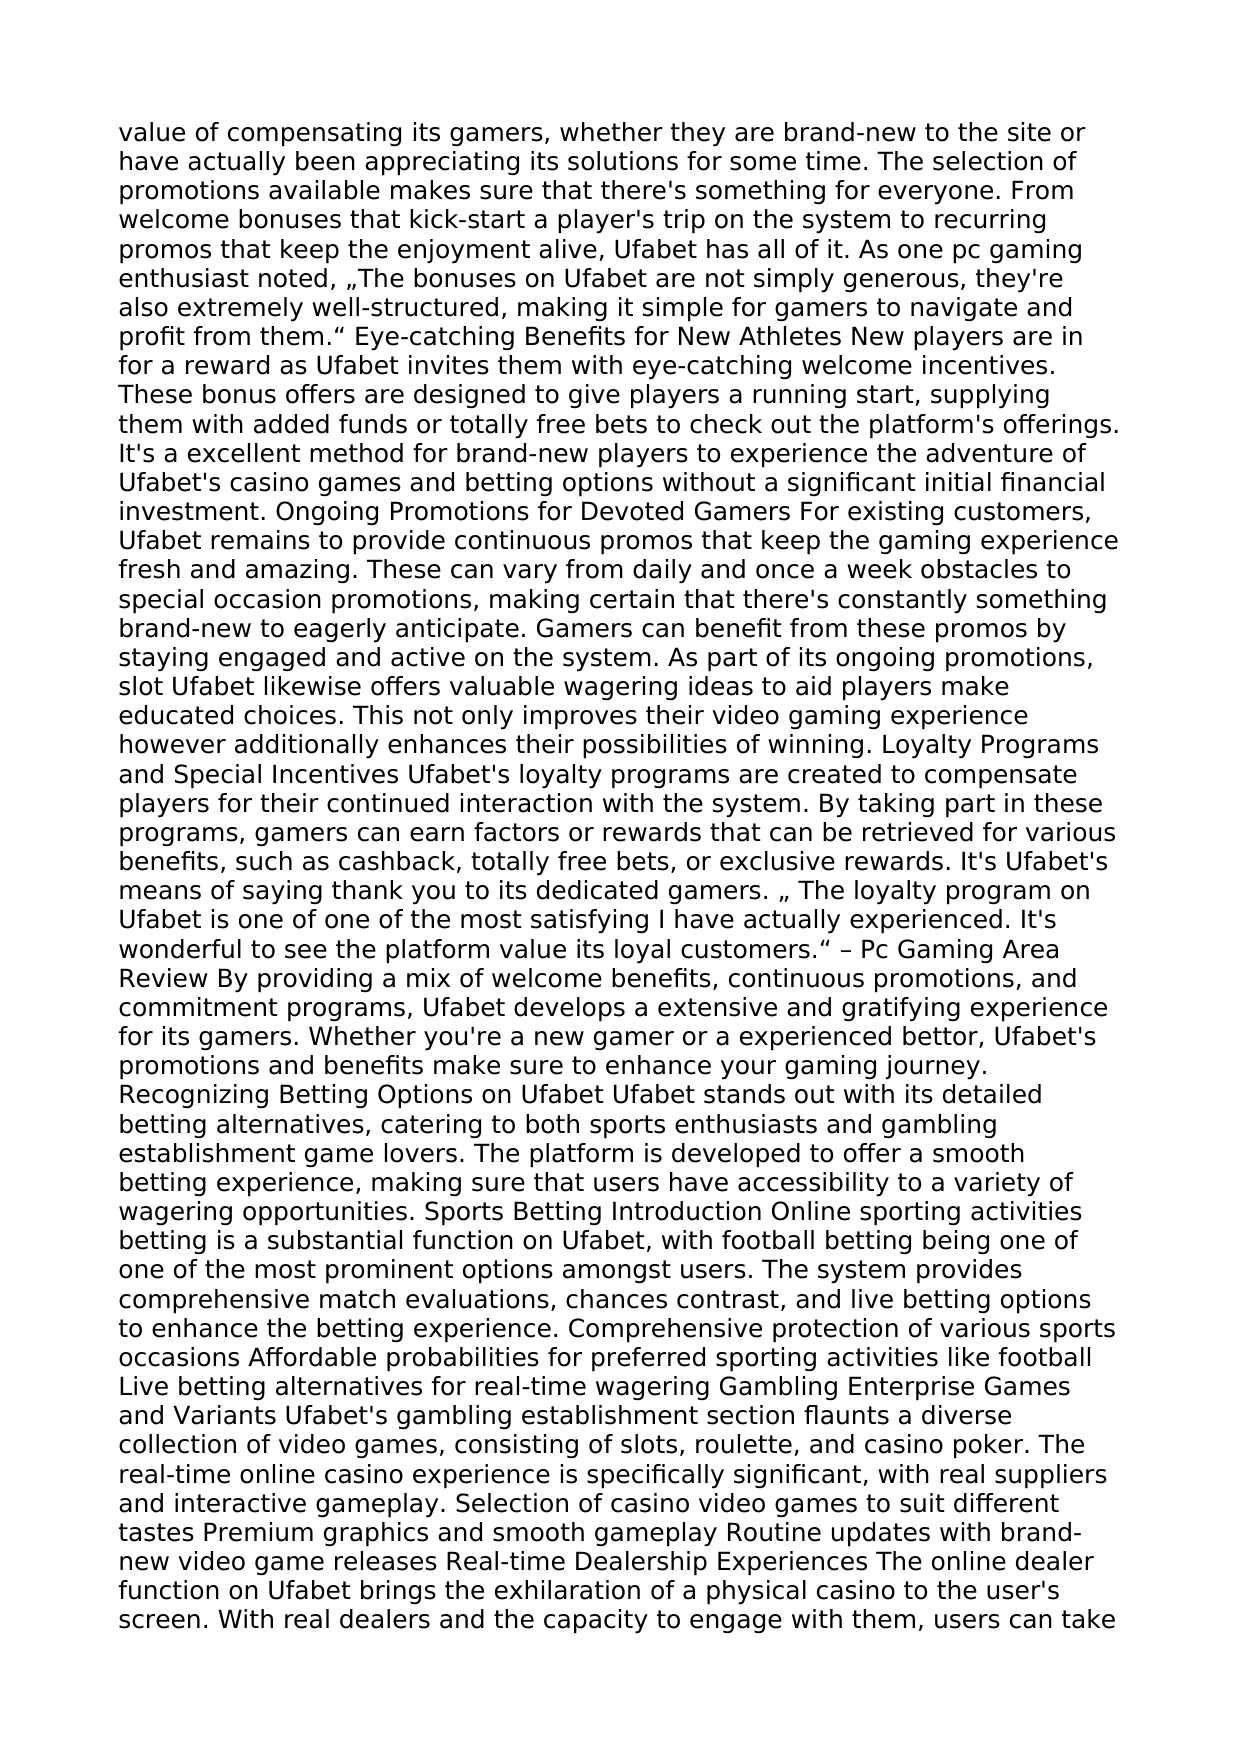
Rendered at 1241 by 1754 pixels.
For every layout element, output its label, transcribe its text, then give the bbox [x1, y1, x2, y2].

text value of compensating its gamers, whether they are brand-new to the site or have actually been appreciating its solutions for some time. The selection of promotions available makes sure that there's something for everyone. From welcome bonuses that kick-start a player's trip on the system to recurring promos that keep the enjoyment alive, Ufabet has all of it. As one pc gaming enthusiast noted, „The bonuses on Ufabet are not simply generous, they're also extremely well-structured, making it simple for gamers to navigate and profit from them.“ Eye-catching Benefits for New Athletes New players are in for a reward as Ufabet invites them with eye-catching welcome incentives. These bonus offers are designed to give players a running start, supplying them with added funds or totally free bets to check out the platform's offerings. It's a excellent method for brand-new players to experience the adventure of Ufabet's casino games and betting options without a significant initial financial investment. Ongoing Promotions for Devoted Gamers For existing customers, Ufabet remains to provide continuous promos that keep the gaming experience fresh and amazing. These can vary from daily and once a week obstacles to special occasion promotions, making certain that there's constantly something brand-new to eagerly anticipate. Gamers can benefit from these promos by staying engaged and active on the system. As part of its ongoing promotions, slot Ufabet likewise offers valuable wagering ideas to aid players make educated choices. This not only improves their video gaming experience however additionally enhances their possibilities of winning. Loyalty Programs and Special Incentives Ufabet's loyalty programs are created to compensate players for their continued interaction with the system. By taking part in these programs, gamers can earn factors or rewards that can be retrieved for various benefits, such as cashback, totally free bets, or exclusive rewards. It's Ufabet's means of saying thank you to its dedicated gamers. „ The loyalty program on Ufabet is one of one of the most satisfying I have actually experienced. It's wonderful to see the platform value its loyal customers.“ – Pc Gaming Area Review By providing a mix of welcome benefits, continuous promotions, and commitment programs, Ufabet develops a extensive and gratifying experience for its gamers. Whether you're a new gamer or a experienced bettor, Ufabet's promotions and benefits make sure to enhance your gaming journey. Recognizing Betting Options on Ufabet Ufabet stands out with its detailed betting alternatives, catering to both sports enthusiasts and gambling establishment game lovers. The platform is developed to offer a smooth betting experience, making sure that users have accessibility to a variety of wagering opportunities. Sports Betting Introduction Online sporting activities betting is a substantial function on Ufabet, with football betting being one of one of the most prominent options amongst users. The system provides comprehensive match evaluations, chances contrast, and live betting options to enhance the betting experience. Comprehensive protection of various sports occasions Affordable probabilities for preferred sporting activities like football Live betting alternatives for real-time wagering Gambling Enterprise Games and Variants Ufabet's gambling establishment section flaunts a diverse collection of video games, consisting of slots, roulette, and casino poker. The real-time online casino experience is specifically significant, with real suppliers and interactive gameplay. Selection of casino video games to suit different tastes Premium graphics and smooth gameplay Routine updates with brand-new video game releases Real-time Dealership Experiences The online dealer function on Ufabet brings the exhilaration of a physical casino to the user's screen. With real dealers and the capacity to engage with them, users can take [118, 118, 1122, 1635]
